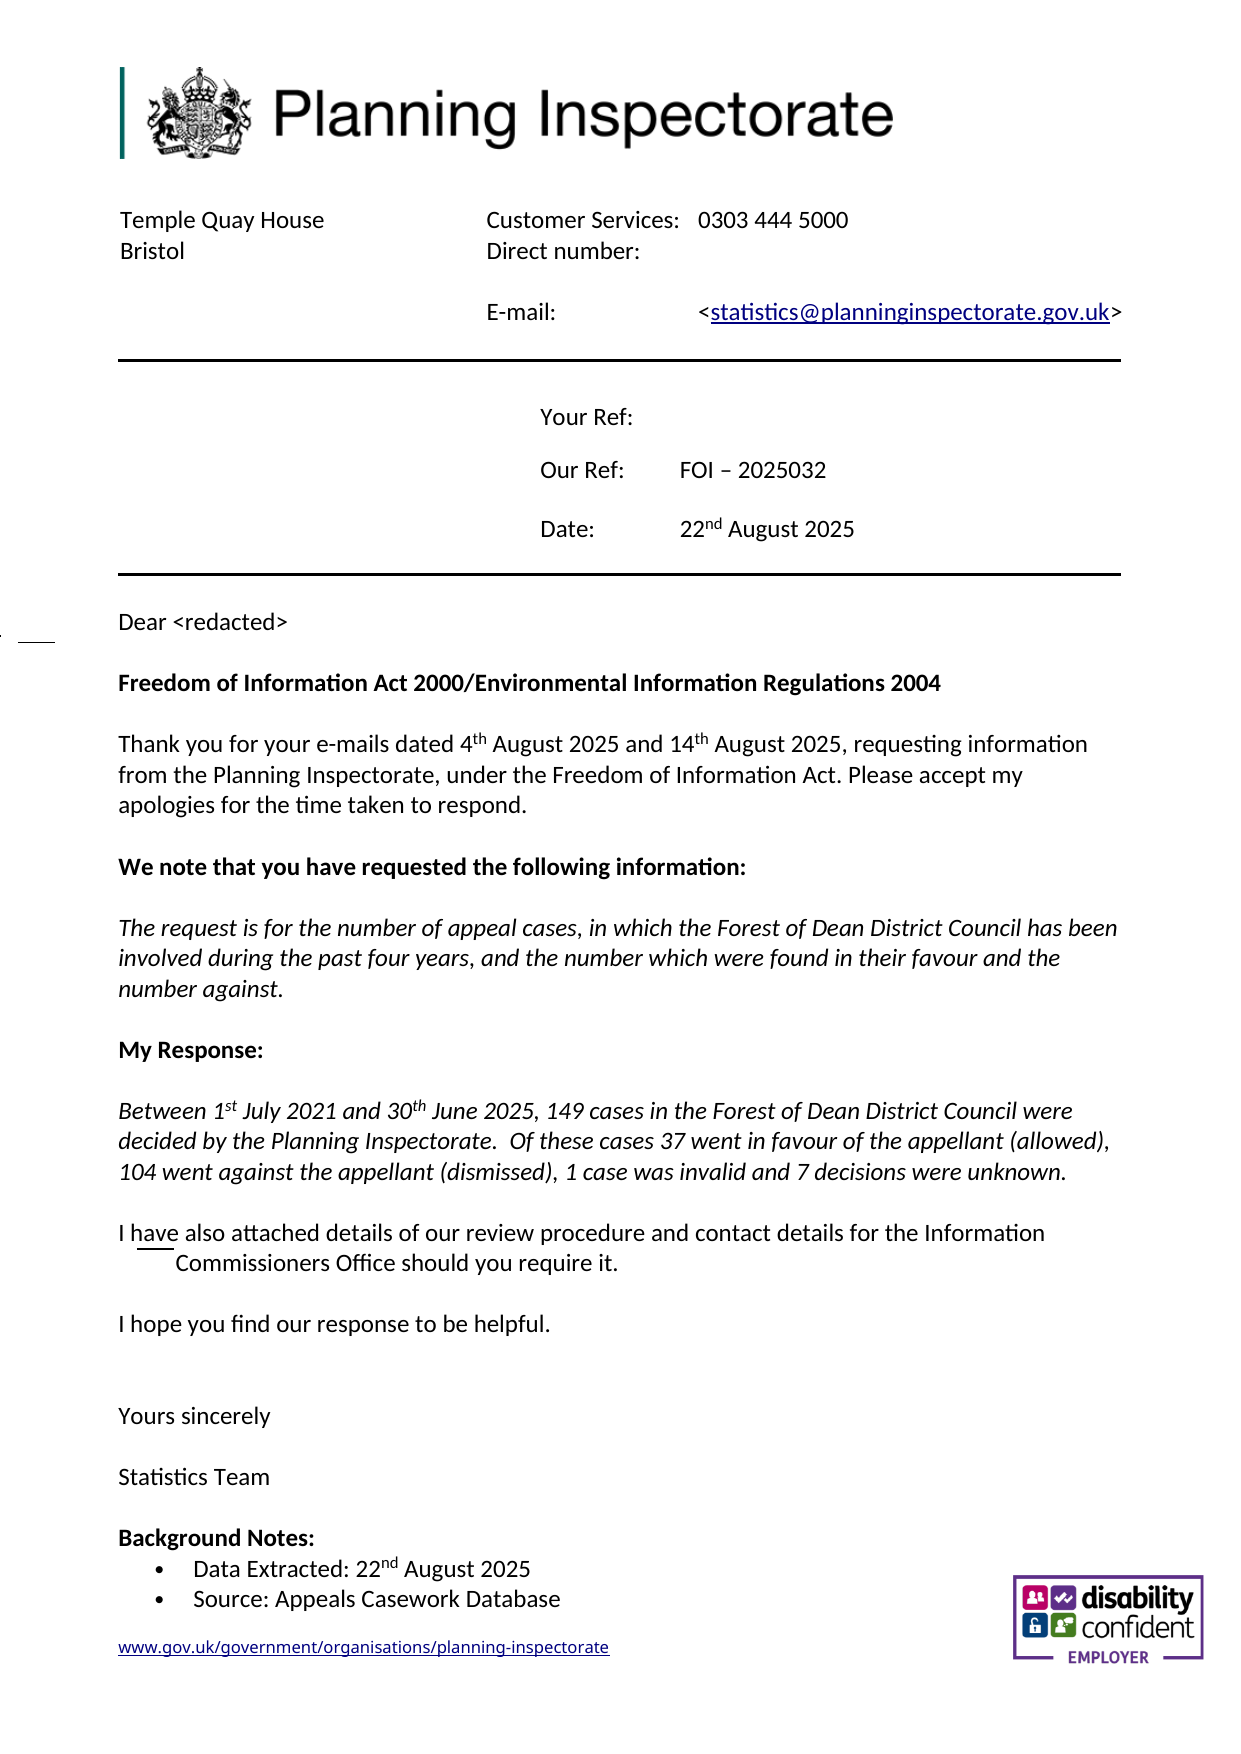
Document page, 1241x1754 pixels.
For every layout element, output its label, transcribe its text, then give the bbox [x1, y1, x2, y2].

table_cell Customer Services: Direct number: E-mail: [485, 203, 696, 328]
text I hope you find our response to be helpful. [118, 1308, 1122, 1339]
text Freedom of Information Act 2000/Environmental Information Regulations 2004 [118, 668, 1122, 698]
table_header [118, 66, 1211, 161]
table_cell Date: [540, 485, 679, 573]
list Source: Appeals Casework Database [156, 1583, 1013, 1614]
text The request is for the number of appeal cases, in which the Forest of Dean District Council has been involved during the past four years, and the number which were found in their favour and the number against. [118, 912, 1122, 1003]
table_cell FOI – 2025032 [680, 441, 1115, 484]
table_header Your Ref: [540, 392, 679, 441]
table_header <redacted> [118, 362, 529, 573]
text Background Notes: [118, 1522, 1122, 1553]
list Data Extracted: 22nd August 2025 [156, 1553, 1122, 1583]
text Yours sincerely [118, 1400, 1122, 1431]
text My Response: [118, 1034, 1122, 1064]
table_header [680, 392, 1115, 441]
table_header [529, 362, 1121, 573]
table_cell Our Ref: [540, 441, 679, 484]
text I have also attached details of our review procedure and contact details for the Information Commissioners Office should you require it. [118, 1217, 1122, 1278]
table_cell Temple Quay House Bristol [118, 203, 485, 328]
text Thank you for your e-mails dated 4th August 2025 and 14th August 2025, requesting information from the Planning Inspectorate, under the Freedom of Information Act. Please accept my apologies for the time taken to respond. [118, 729, 1122, 820]
list [1017, 1583, 1122, 1614]
table_cell [118, 161, 1211, 203]
text Between 1st July 2021 and 30th June 2025, 149 cases in the Forest of Dean District Council were decided by the Planning Inspectorate. Of these cases 37 went in favour of the appellant (allowed), 104 went against the appellant (dismissed), 1 case was invalid and 7 decisions were unknown. [118, 1095, 1122, 1186]
table_cell 0303 444 5000 <statistics@planninginspectorate.gov.uk> [696, 203, 1211, 328]
text Statistics Team [118, 1461, 1122, 1492]
table_cell 22nd August 2025 [680, 485, 1115, 573]
text Dear <redacted> [118, 607, 1112, 637]
text We note that you have requested the following information: [118, 851, 1122, 881]
